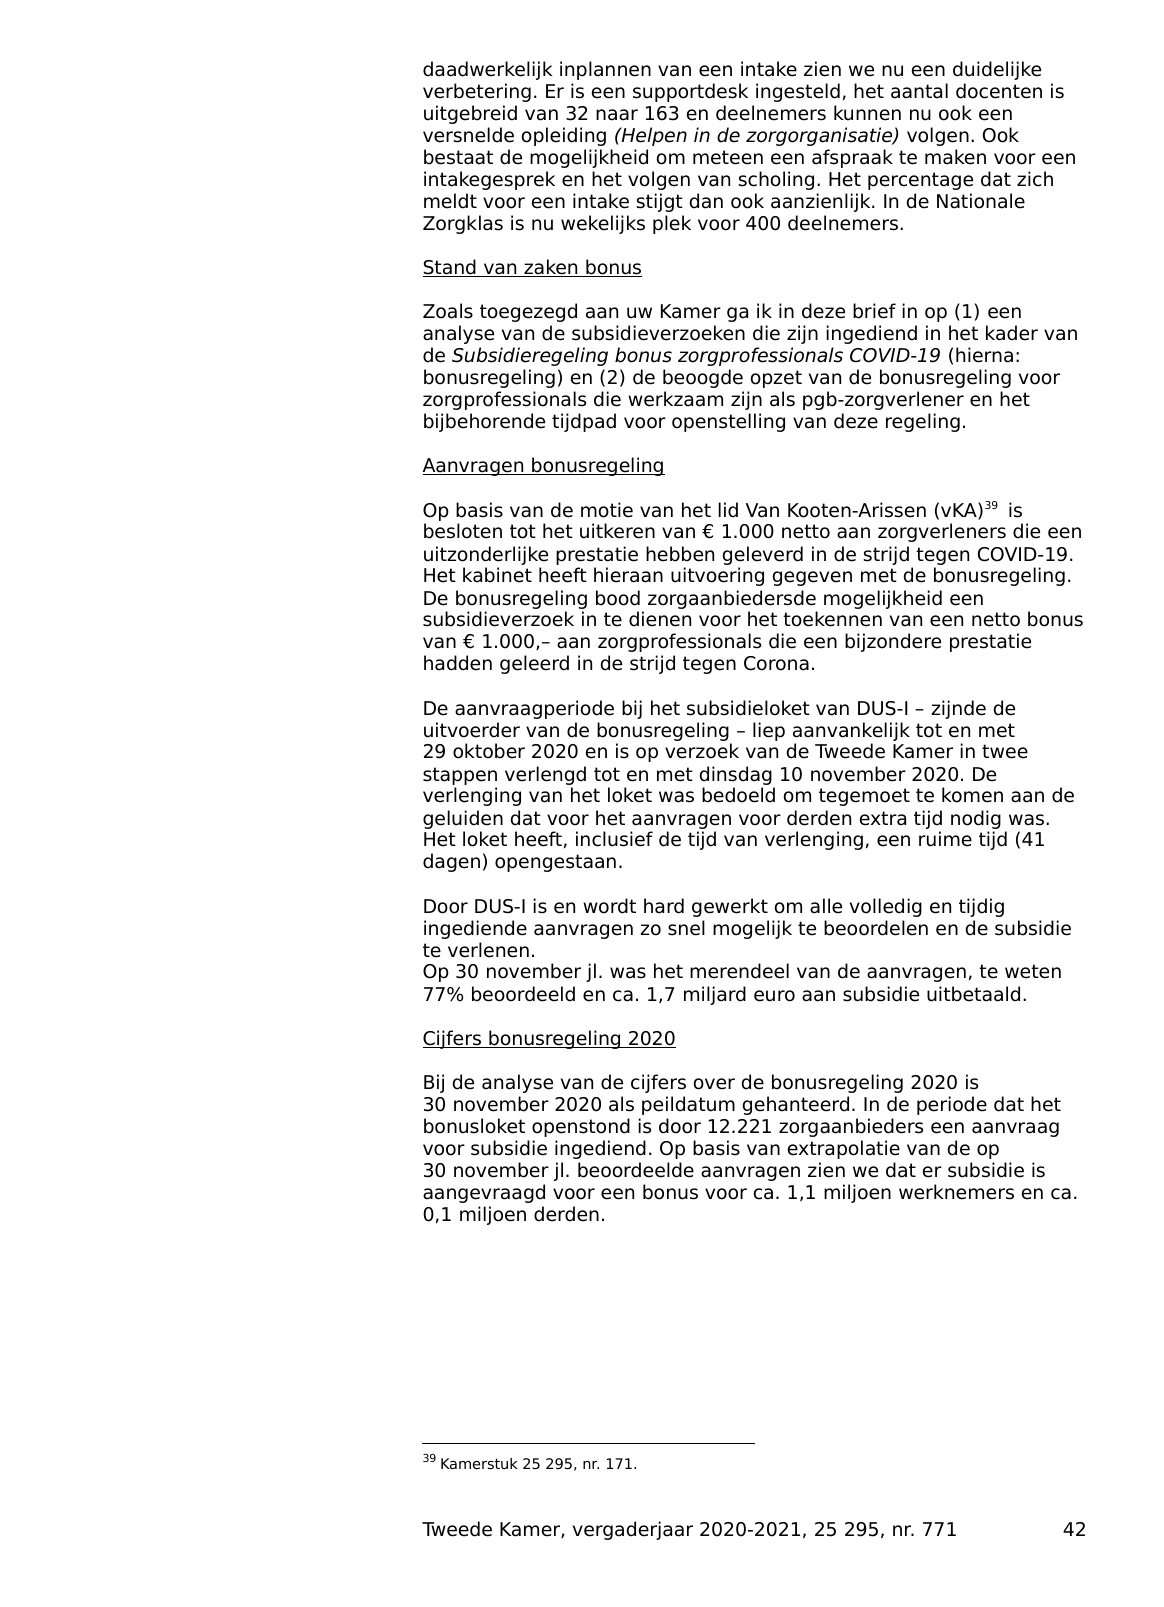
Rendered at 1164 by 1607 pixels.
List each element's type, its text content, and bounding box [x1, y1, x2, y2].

text Op 30 november jl. was het merendeel van de aanvragen, te weten 77% beoordeeld en ca. 1,7 miljard euro aan subsidie uitbetaald. [422, 961, 1087, 1005]
text daadwerkelijk inplannen van een intake zien we nu een duidelijke verbetering. Er is een supportdesk ingesteld, het aantal docenten is uitgebreid van 32 naar 163 en deelnemers kunnen nu ook een versnelde opleiding (Helpen in de zorgorganisatie) volgen. Ook bestaat de mogelijkheid om meteen een afspraak te maken voor een intakegesprek en het volgen van scholing. Het percentage dat zich meldt voor een intake stijgt dan ook aanzienlijk. In de Nationale Zorgklas is nu wekelijks plek voor 400 deelnemers. [422, 59, 1087, 235]
text Door DUS-I is en wordt hard gewerkt om alle volledig en tijdig ingediende aanvragen zo snel mogelijk te beoordelen en de subsidie te verlenen. [422, 896, 1087, 961]
subtitle Aanvragen bonusregeling [422, 455, 1087, 477]
subtitle Cijfers bonusregeling 2020 [422, 1028, 1087, 1049]
text De aanvraagperiode bij het subsidieloket van DUS-I – zijnde de uitvoerder van de bonusregeling – liep aanvankelijk tot en met 29 oktober 2020 en is op verzoek van de Tweede Kamer in twee stappen verlengd tot en met dinsdag 10 november 2020. De verlenging van het loket was bedoeld om tegemoet te komen aan de geluiden dat voor het aanvragen voor derden extra tijd nodig was. Het loket heeft, inclusief de tijd van verlenging, een ruime tijd (41 dagen) opengestaan. [422, 697, 1087, 873]
subtitle Stand van zaken bonus [422, 257, 1087, 279]
text Bij de analyse van de cijfers over de bonusregeling 2020 is 30 november 2020 als peildatum gehanteerd. In de periode dat het bonusloket openstond is door 12.221 zorgaanbieders een aanvraag voor subsidie ingediend. Op basis van extrapolatie van de op 30 november jl. beoordeelde aanvragen zien we dat er subsidie is aangevraagd voor een bonus voor ca. 1,1 miljoen werknemers en ca. 0,1 miljoen derden. [422, 1072, 1087, 1226]
text Zoals toegezegd aan uw Kamer ga ik in deze brief in op (1) een analyse van de subsidieverzoeken die zijn ingediend in het kader van de Subsidieregeling bonus zorgprofessionals COVID-19 (hierna: bonusregeling) en (2) de beoogde opzet van de bonusregeling voor zorgprofessionals die werkzaam zijn als pgb-zorgverlener en het bijbehorende tijdpad voor openstelling van deze regeling. [422, 301, 1087, 433]
text Op basis van de motie van het lid Van Kooten-Arissen (vKA) is besloten tot het uitkeren van € 1.000 netto aan zorgverleners die een uitzonderlijke prestatie hebben geleverd in de strijd tegen COVID-19. Het kabinet heeft hieraan uitvoering gegeven met de bonusregeling. De bonusregeling bood zorgaanbiedersde mogelijkheid een subsidieverzoek in te dienen voor het toekennen van een netto bonus van € 1.000,– aan zorgprofessionals die een bijzondere prestatie hadden geleerd in de strijd tegen Corona. [422, 499, 1087, 675]
text Kamerstuk 25 295, nr. 171. [422, 1452, 1087, 1474]
